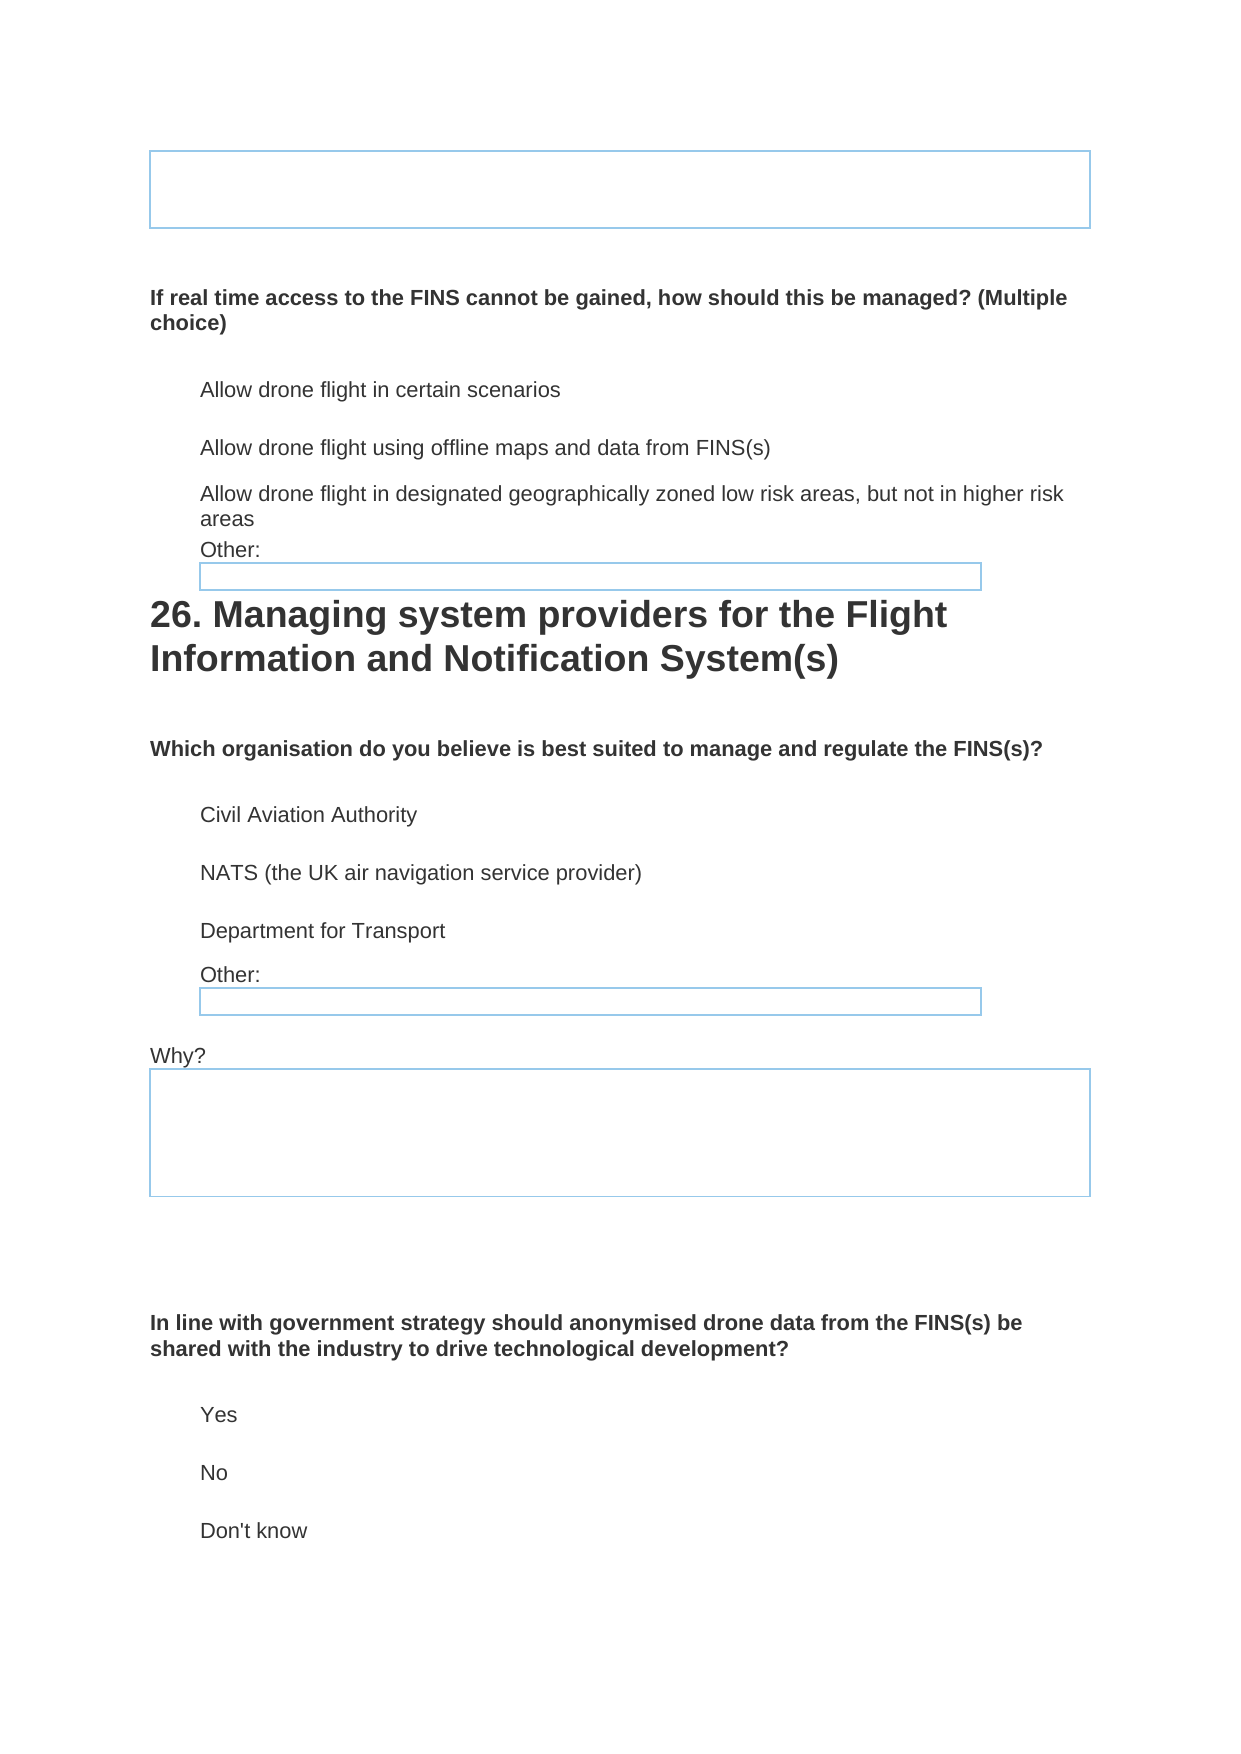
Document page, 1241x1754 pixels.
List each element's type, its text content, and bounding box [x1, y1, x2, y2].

table_header [201, 564, 980, 589]
table_cell [150, 535, 200, 593]
table_header [151, 152, 1089, 227]
text 26. Managing system providers for the Flight Information and Notification System(s) [150, 593, 1090, 679]
table_cell No [200, 1444, 307, 1502]
table_cell [150, 844, 200, 902]
table_cell [150, 419, 200, 477]
table_header [150, 786, 200, 844]
table_header Yes [200, 1386, 307, 1444]
table_cell [150, 960, 200, 1018]
table_cell Don't know [200, 1502, 307, 1560]
table_cell [150, 902, 200, 960]
text Why? [150, 1043, 1090, 1068]
table_header Civil Aviation Authority [200, 786, 983, 844]
table_cell Other: [200, 535, 1090, 593]
table_cell [150, 1502, 200, 1560]
table_cell NATS (the UK air navigation service provider) [200, 844, 983, 902]
table_header [150, 361, 200, 419]
subtitle In line with government strategy should anonymised drone data from the FINS(s) be shared with the industry to drive technological development? [150, 1310, 1090, 1361]
table_header [150, 1386, 200, 1444]
table_header [201, 989, 980, 1014]
table_header Allow drone flight in certain scenarios [200, 361, 1090, 419]
table_cell [150, 1444, 200, 1502]
table_cell Allow drone flight in designated geographically zoned low risk areas, but not in higher risk areas [200, 477, 1090, 535]
table_cell Allow drone flight using offline maps and data from FINS(s) [200, 419, 1090, 477]
table_cell Department for Transport [200, 902, 983, 960]
table_cell Other: [200, 960, 983, 1018]
table_cell [150, 477, 200, 535]
subtitle Which organisation do you believe is best suited to manage and regulate the FINS(s)? [150, 735, 1090, 761]
subtitle If real time access to the FINS cannot be gained, how should this be managed? (Multiple choice) [150, 285, 1090, 335]
table_header [151, 1070, 1089, 1196]
